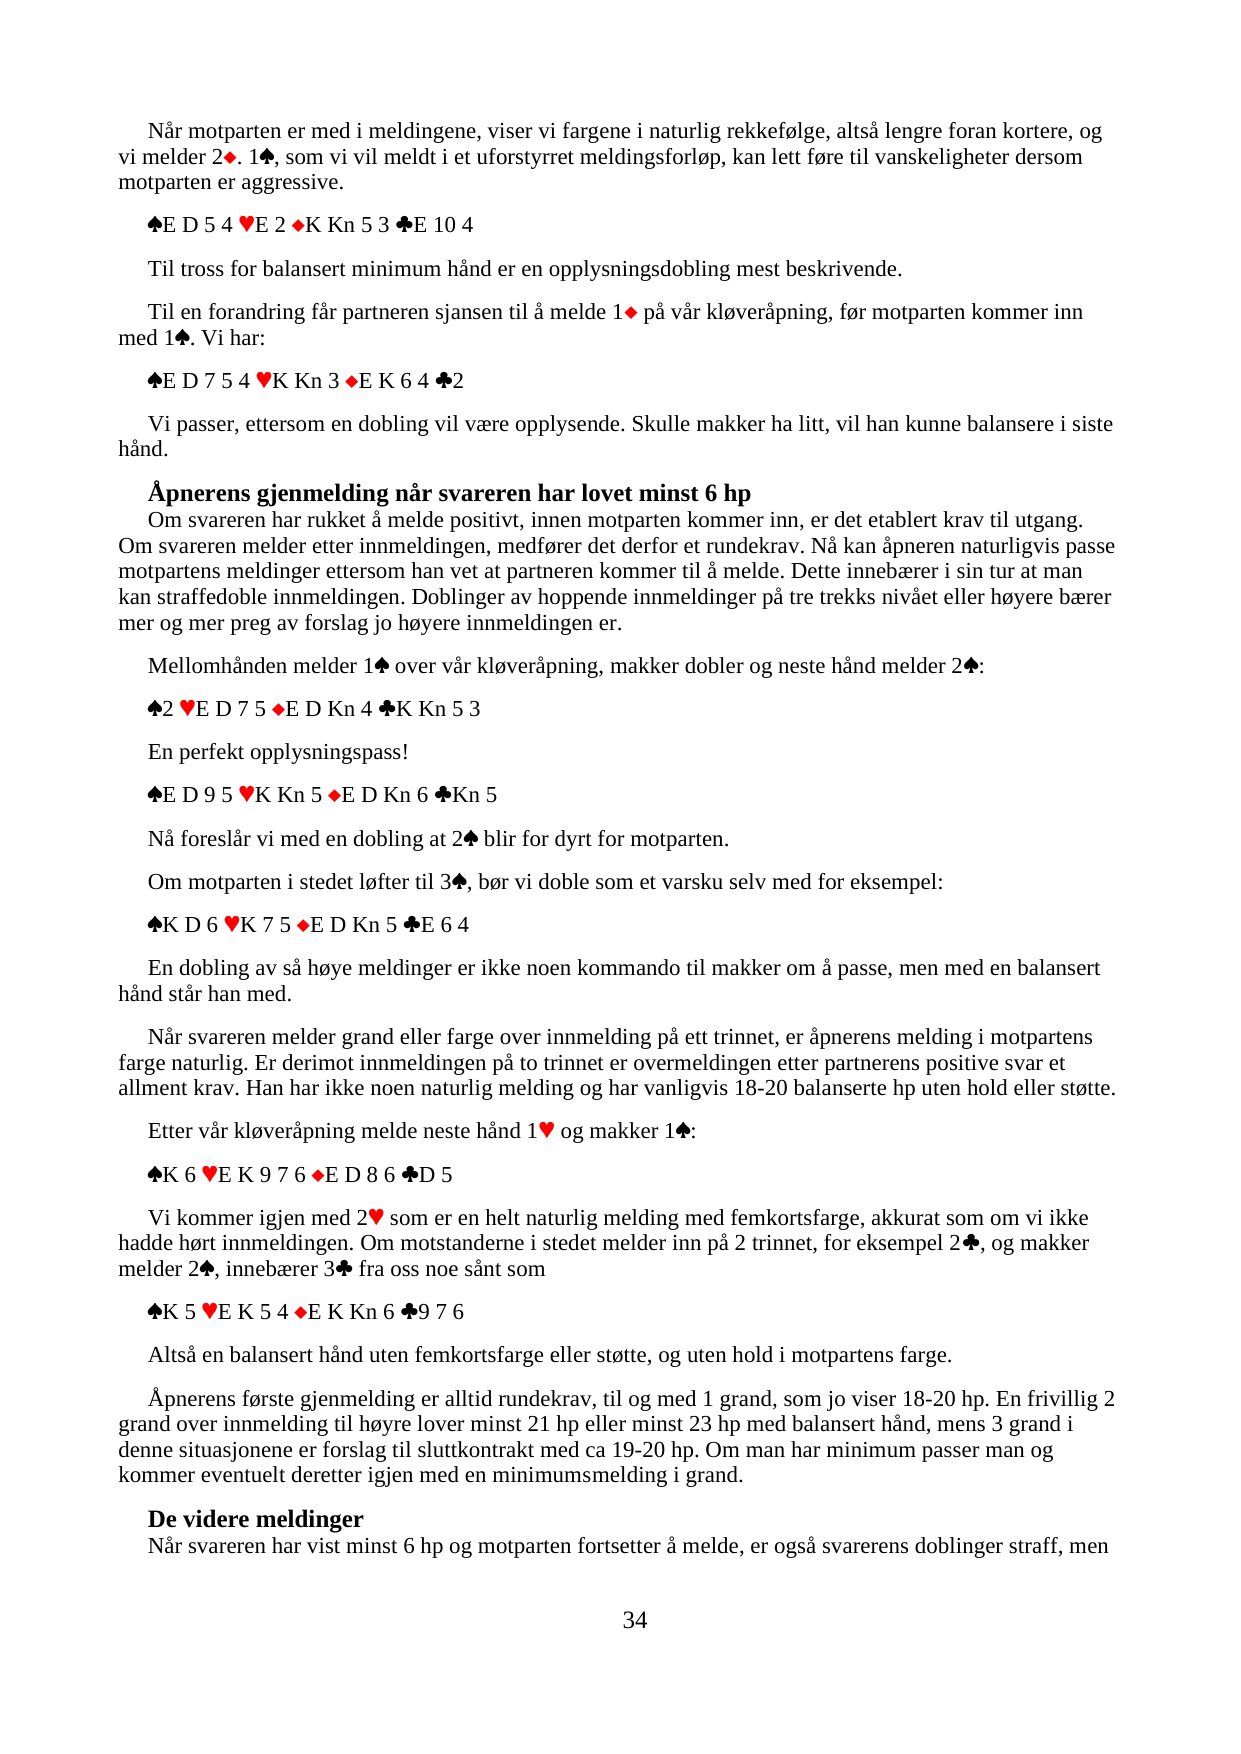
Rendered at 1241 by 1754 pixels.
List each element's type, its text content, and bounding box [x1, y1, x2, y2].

text Altså en balansert hånd uten femkortsfarge eller støtte, og uten hold i motpartens farge. [118, 1342, 1122, 1368]
text Om motparten i stedet løfter til 3ª, bør vi doble som et varsku selv med for eksempel: [118, 869, 1122, 894]
text Etter vår kløveråpning melde neste hånd 1© og makker 1ª: [118, 1118, 1122, 1144]
text ªK 6 ©E K 9 7 6 ¨E D 8 6 §D 5 [118, 1161, 1122, 1187]
text Om svareren har rukket å melde positivt, innen motparten kommer inn, er det etablert krav til utgang. Om svareren melder etter innmeldingen, medfører det derfor et rundekrav. Nå kan åpneren naturligvis passe motpartens meldinger ettersom han vet at partneren kommer til å melde. Dette innebærer i sin tur at man kan straffedoble innmeldingen. Doblinger av hoppende innmeldinger på tre trekks nivået eller høyere bærer mer og mer preg av forslag jo høyere innmeldingen er. [118, 507, 1122, 635]
text Til en forandring får partneren sjansen til å melde 1¨ på vår kløveråpning, før motparten kommer inn med 1ª. Vi har: [118, 299, 1122, 350]
text ªE D 9 5 ©K Kn 5 ¨E D Kn 6 §Kn 5 [118, 782, 1122, 808]
subtitle Åpnerens gjenmelding når svareren har lovet minst 6 hp [148, 479, 1122, 507]
text Når svareren melder grand eller farge over innmelding på ett trinnet, er åpnerens melding i motpartens farge naturlig. Er derimot innmeldingen på to trinnet er overmeldingen etter partnerens positive svar et allment krav. Han har ikke noen naturlig melding og har vanligvis 18-20 balanserte hp uten hold eller støtte. [118, 1024, 1122, 1101]
text Åpnerens første gjenmelding er alltid rundekrav, til og med 1 grand, som jo viser 18-20 hp. En frivillig 2 grand over innmelding til høyre lover minst 21 hp eller minst 23 hp med balansert hånd, mens 3 grand i denne situasjonene er forslag til sluttkontrakt med ca 19-20 hp. Om man har minimum passer man og kommer eventuelt deretter igjen med en minimums­melding i grand. [118, 1385, 1122, 1487]
text Til tross for balansert minimum hånd er en opplysningsdobling mest beskrivende. [118, 256, 1122, 281]
subtitle De videre meldinger [148, 1505, 1122, 1533]
text ªK D 6 ©K 7 5 ¨E D Kn 5 §E 6 4 [118, 912, 1122, 937]
text Vi passer, ettersom en dobling vil være opplysende. Skulle makker ha litt, vil han kunne balansere i siste hånd. [118, 411, 1122, 462]
text Når svareren har vist minst 6 hp og motparten fortsetter å melde, er også svarerens doblinger straff, men [118, 1533, 1122, 1558]
text En dobling av så høye meldinger er ikke noen kommando til makker om å passe, men med en balansert hånd står han med. [118, 955, 1122, 1006]
text ªE D 5 4 ©E 2 ¨K Kn 5 3 §E 10 4 [118, 212, 1122, 238]
text ª2 ©E D 7 5 ¨E D Kn 4 §K Kn 5 3 [118, 696, 1122, 721]
text ªE D 7 5 4 ©K Kn 3 ¨E K 6 4 §2 [118, 368, 1122, 393]
text En perfekt opplysnings­pass! [118, 739, 1122, 764]
text Vi kommer igjen med 2© som er en helt naturlig melding med femkortsfarge, akkurat som om vi ikke hadde hørt innmeldingen. Om motstanderne i stedet melder inn på 2 trinnet, for eksempel 2§, og makker melder 2ª, innebærer 3§ fra oss noe sånt som [118, 1205, 1122, 1281]
text Nå foreslår vi med en dobling at 2ª blir for dyrt for motparten. [118, 826, 1122, 851]
text ªK 5 ©E K 5 4 ¨E K Kn 6 §9 7 6 [118, 1299, 1122, 1324]
text Mellomhånden melder 1ª over vår kløveråpning, makker dobler og neste hånd melder 2ª: [118, 653, 1122, 678]
text Når motparten er med i meldingene, viser vi fargene i naturlig rekkefølge, altså lengre foran kortere, og vi melder 2¨. 1ª, som vi vil meldt i et uforstyrret meldingsforløp, kan lett føre til vanskeligheter dersom motparten er aggressive. [118, 118, 1122, 195]
